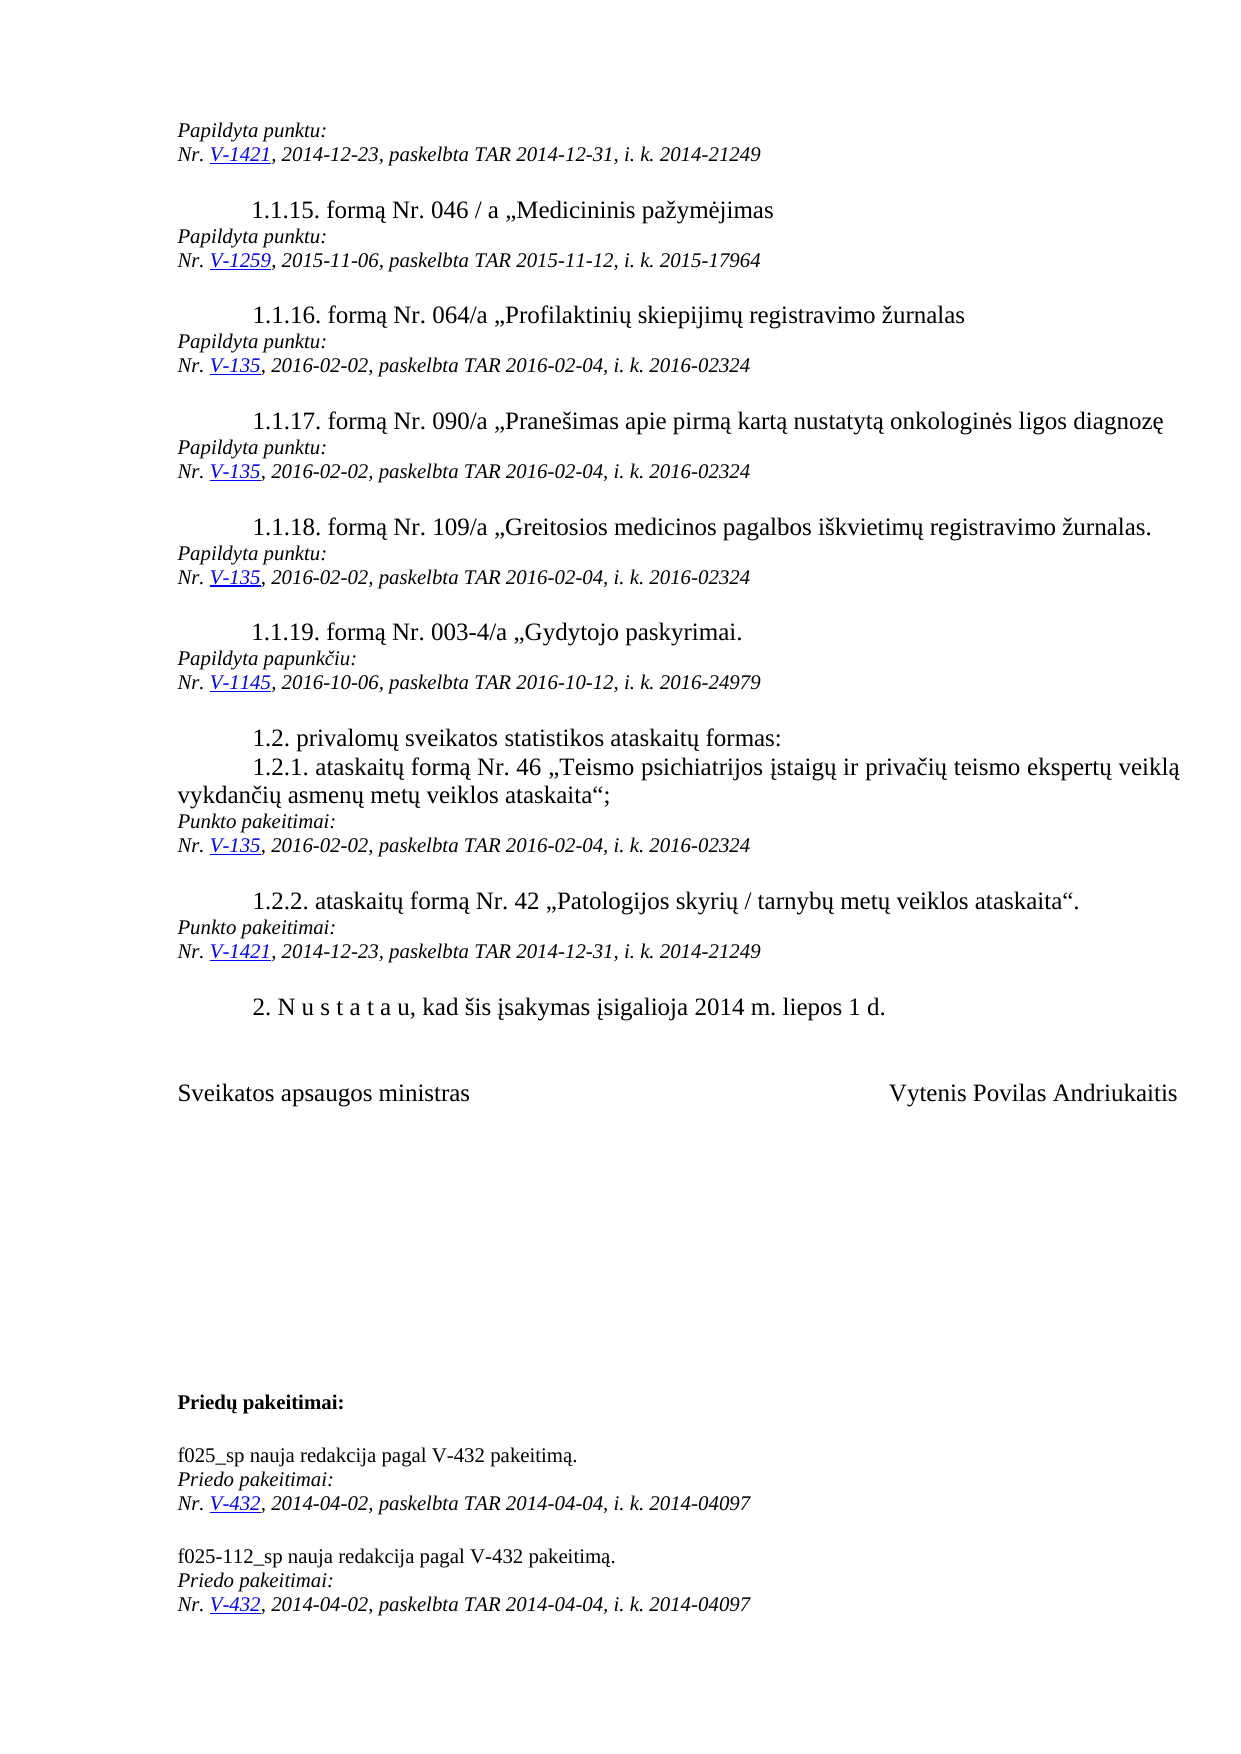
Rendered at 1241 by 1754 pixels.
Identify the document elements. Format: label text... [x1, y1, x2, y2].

text Nr. V-1259, 2015-11-06, paskelbta TAR 2015-11-12, i. k. 2015-17964 [177, 248, 1181, 272]
text Papildyta punktu: [177, 541, 1181, 565]
text Nr. V-135, 2016-02-02, paskelbta TAR 2016-02-04, i. k. 2016-02324 [177, 353, 1181, 377]
text Punkto pakeitimai: [177, 915, 1181, 939]
text Nr. V-432, 2014-04-02, paskelbta TAR 2014-04-04, i. k. 2014-04097 [177, 1491, 1181, 1515]
text Nr. V-1145, 2016-10-06, paskelbta TAR 2016-10-12, i. k. 2016-24979 [177, 670, 1181, 694]
text f025_sp nauja redakcija pagal V-432 pakeitimą. [177, 1443, 1181, 1467]
text Papildyta punktu: [177, 118, 1181, 142]
text 1.2.2. ataskaitų formą Nr. 42 „Patologijos skyrių / tarnybų metų veiklos ataskaita“. [177, 886, 1181, 915]
text 1.2. privalomų sveikatos statistikos ataskaitų formas: [177, 723, 1181, 752]
text 1.1.19. formą Nr. 003-4/a „Gydytojo paskyrimai. [236, 617, 1181, 646]
text Nr. V-135, 2016-02-02, paskelbta TAR 2016-02-04, i. k. 2016-02324 [177, 833, 1181, 857]
text Papildyta punktu: [177, 435, 1181, 459]
text Papildyta punktu: [177, 329, 1181, 353]
text Priedo pakeitimai: [177, 1568, 1181, 1592]
text Nr. V-432, 2014-04-02, paskelbta TAR 2014-04-04, i. k. 2014-04097 [177, 1592, 1181, 1616]
text 1.2.1. ataskaitų formą Nr. 46 „Teismo psichiatrijos įstaigų ir privačių teismo ekspertų veiklą vykdančių asmenų metų veiklos ataskaita“; [177, 752, 1181, 809]
text Papildyta punktu: [177, 224, 1181, 248]
text f025-112_sp nauja redakcija pagal V-432 pakeitimą. [177, 1544, 1181, 1568]
text Papildyta papunkčiu: [177, 646, 1181, 670]
text 2. N u s t a t a u, kad šis įsakymas įsigalioja 2014 m. liepos 1 d. [177, 992, 1181, 1021]
text Punkto pakeitimai: [177, 809, 1181, 833]
text Sveikatos apsaugos ministras Vytenis Povilas Andriukaitis [177, 1078, 1181, 1107]
text Nr. V-135, 2016-02-02, paskelbta TAR 2016-02-04, i. k. 2016-02324 [177, 565, 1181, 589]
text 1.1.17. formą Nr. 090/a „Pranešimas apie pirmą kartą nustatytą onkologinės ligos diagnozę [177, 406, 1181, 435]
text 1.1.18. formą Nr. 109/a „Greitosios medicinos pagalbos iškvietimų registravimo žurnalas. [177, 512, 1181, 541]
text Nr. V-135, 2016-02-02, paskelbta TAR 2016-02-04, i. k. 2016-02324 [177, 459, 1181, 483]
text 1.1.16. formą Nr. 064/a „Profilaktinių skiepijimų registravimo žurnalas [177, 301, 1181, 329]
text Nr. V-1421, 2014-12-23, paskelbta TAR 2014-12-31, i. k. 2014-21249 [177, 939, 1181, 963]
text 1.1.15. formą Nr. 046 / a „Medicininis pažymėjimas [177, 195, 1181, 224]
text Nr. V-1421, 2014-12-23, paskelbta TAR 2014-12-31, i. k. 2014-21249 [177, 142, 1181, 166]
text Priedų pakeitimai: [177, 1390, 1181, 1414]
text Priedo pakeitimai: [177, 1467, 1181, 1491]
